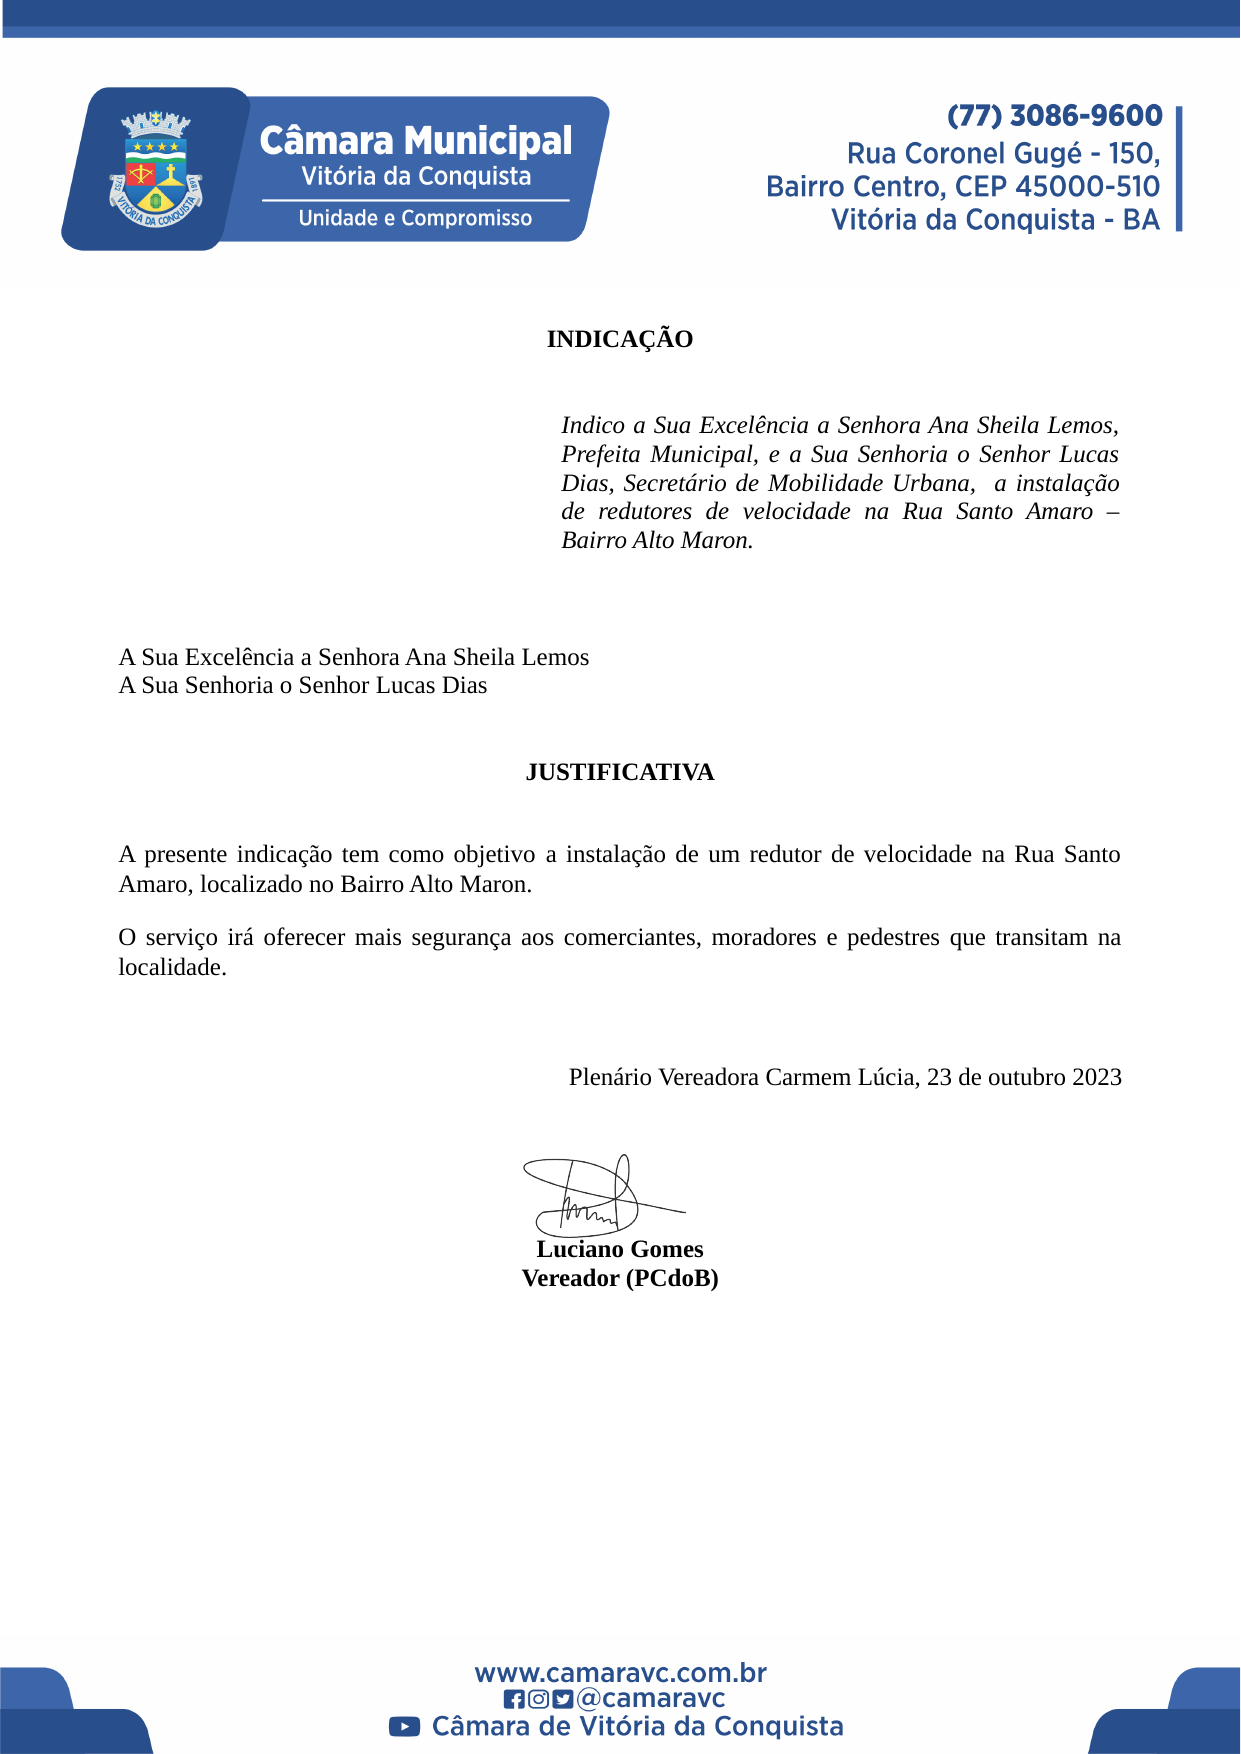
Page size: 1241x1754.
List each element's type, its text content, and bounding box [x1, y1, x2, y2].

text O serviço irá oferecer mais segurança aos comerciantes, moradores e pedestres que transitam na localidade. [118, 921, 1122, 981]
text A Sua Senhoria o Senhor Lucas Dias [118, 670, 1122, 699]
text INDICAÇÃO [118, 324, 1122, 353]
text Vereador (PCdoB) [118, 1263, 1122, 1292]
picture [523, 1154, 686, 1238]
text A Sua Excelência a Senhora Ana Sheila Lemos [118, 642, 1122, 670]
picture [2, 0, 1240, 288]
text A presente indicação tem como objetivo a instalação de um redutor de velocidade na Rua Santo Amaro, localizado no Bairro Alto Maron. [118, 838, 1122, 898]
text Luciano Gomes [118, 1234, 1122, 1263]
text Plenário Vereadora Carmem Lúcia, 23 de outubro 2023 [118, 1062, 1122, 1090]
text JUSTIFICATIVA [118, 757, 1122, 785]
text Indico a Sua Excelência a Senhora Ana Sheila Lemos, Prefeita Municipal, e a Sua Senhoria o Senhor Lucas Dias, Secretário de Mobilidade Urbana, a instalação de redutores de velocidade na Rua Santo Amaro – Bairro Alto Maron. [561, 410, 1122, 554]
picture [0, 1635, 1241, 1754]
